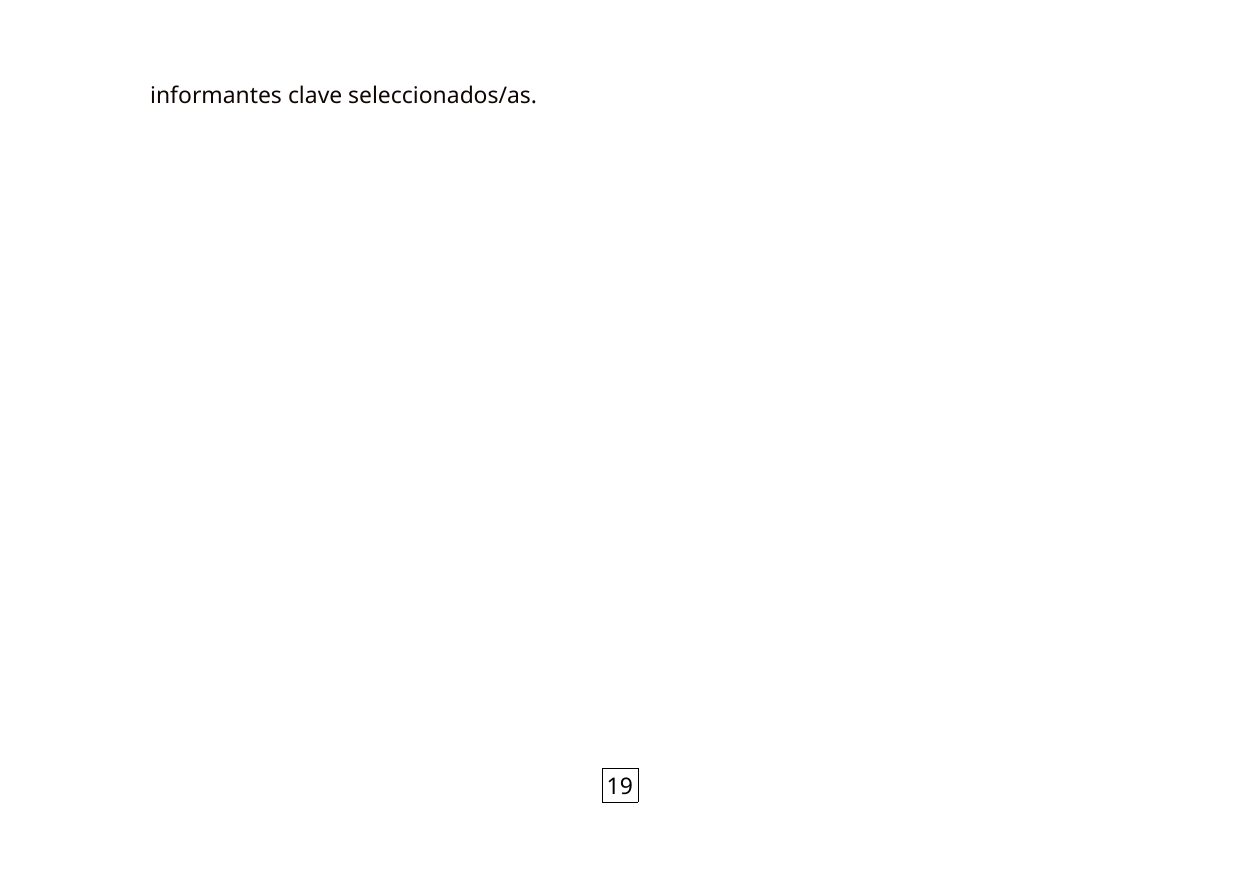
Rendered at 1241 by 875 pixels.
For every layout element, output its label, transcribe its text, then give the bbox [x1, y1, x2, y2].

text informantes clave seleccionados/as. [150, 79, 1091, 110]
